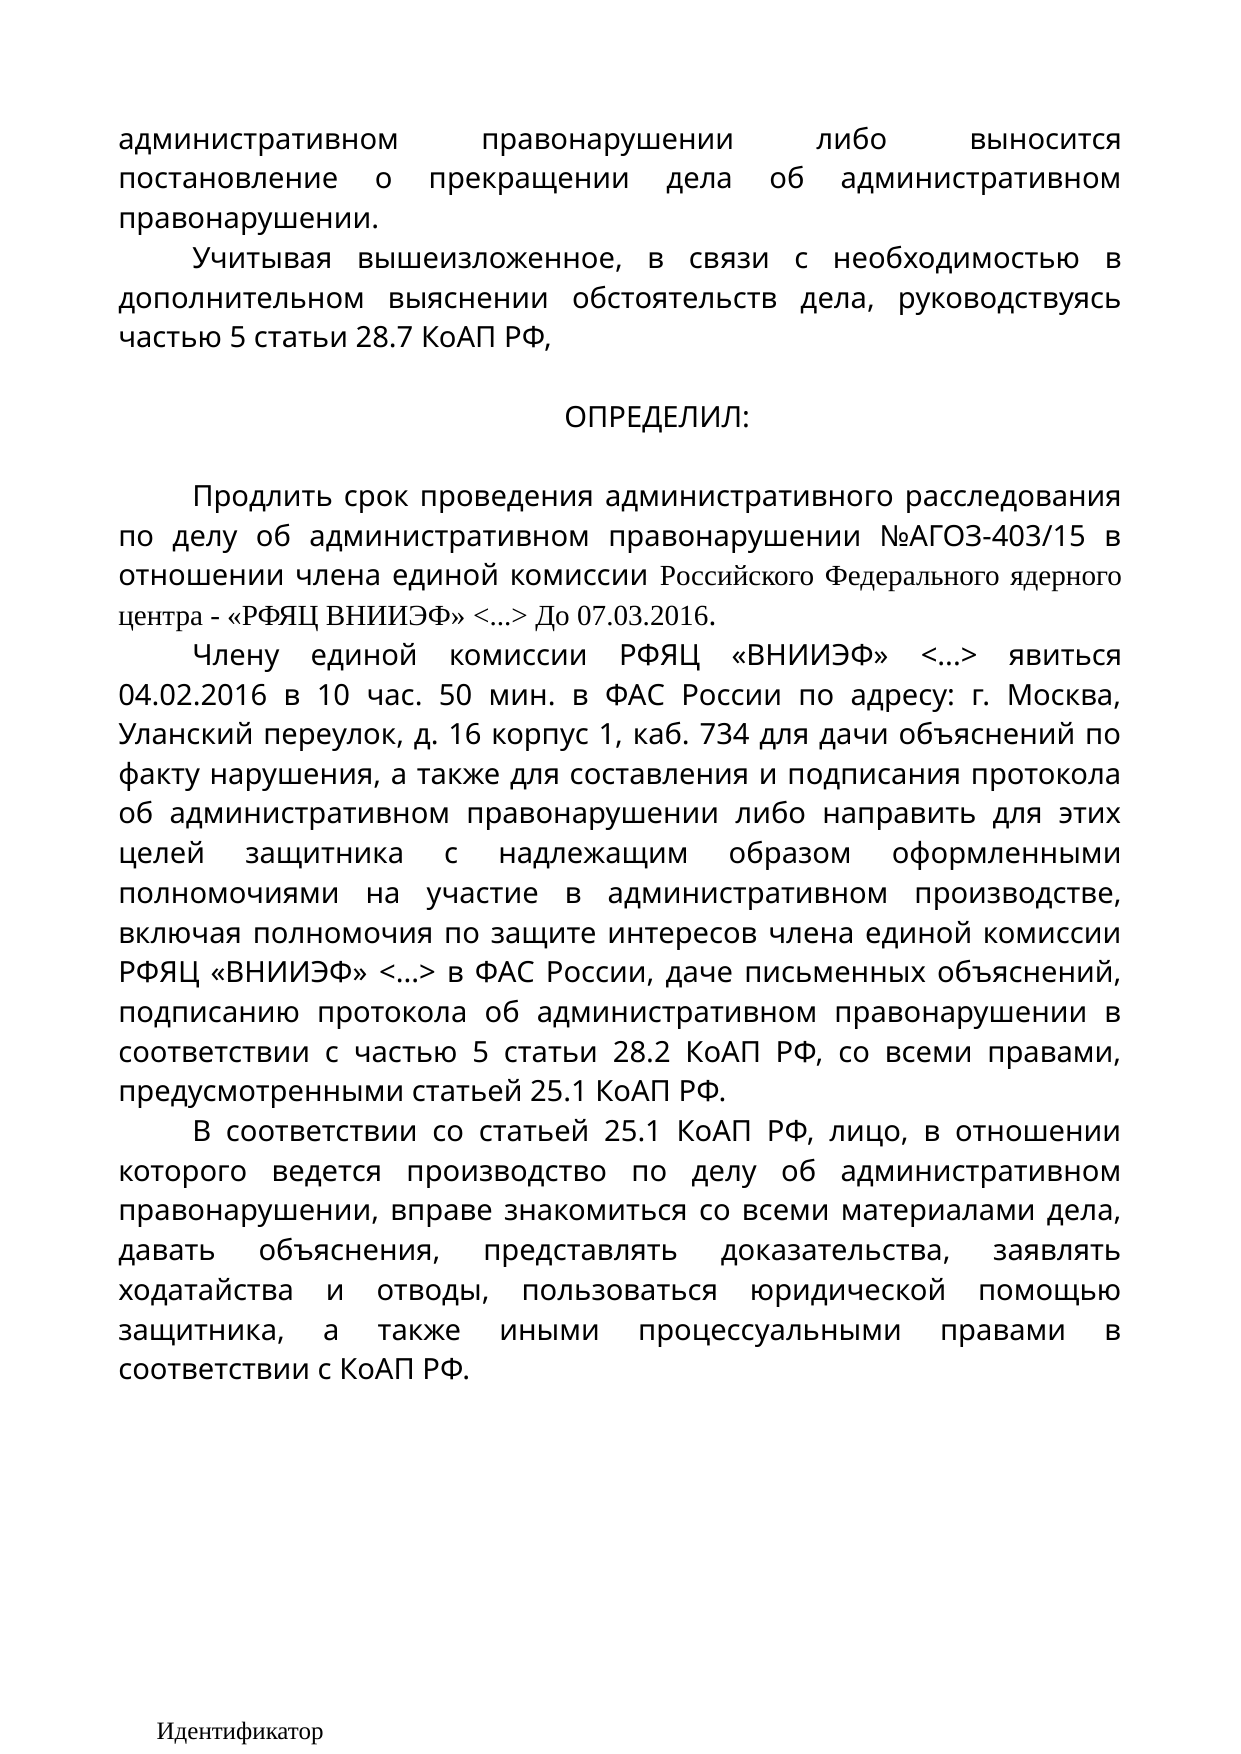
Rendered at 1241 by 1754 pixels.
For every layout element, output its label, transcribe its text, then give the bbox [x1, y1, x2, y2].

text административном правонарушении либо выносится постановление о прекращении дела об административном правонарушении. [118, 118, 1122, 237]
text Учитывая вышеизложенное, в связи с необходимостью в дополнительном выяснении обстоятельств дела, руководствуясь частью 5 статьи 28.7 КоАП РФ, [118, 237, 1122, 356]
text В соответствии со статьей 25.1 КоАП РФ, лицо, в отношении которого ведется производство по делу об административном правонарушении, вправе знакомиться со всеми материалами дела, давать объяснения, представлять доказательства, заявлять ходатайства и отводы, пользоваться юридической помощью защитника, а также иными процессуальными правами в соответствии с КоАП РФ. [118, 1110, 1122, 1388]
text ОПРЕДЕЛИЛ: [118, 396, 1122, 436]
text Продлить срок проведения административного расследования по делу об административном правонарушении №АГОЗ-403/15 в отношении члена единой комиссии Российского Федерального ядерного центра - «РФЯЦ ВНИИЭФ» <...> До 07.03.2016. [118, 475, 1122, 634]
text Члену единой комиссии РФЯЦ «ВНИИЭФ» <...> явиться 04.02.2016 в 10 час. 50 мин. в ФАС России по адресу: г. Москва, Уланский переулок, д. 16 корпус 1, каб. 734 для дачи объяснений по факту нарушения, а также для составления и подписания протокола об административном правонарушении либо направить для этих целей защитника с надлежащим образом оформленными полномочиями на участие в административном производстве, включая полномочия по защите интересов члена единой комиссии РФЯЦ «ВНИИЭФ» <...> в ФАС России, даче письменных объяснений, подписанию протокола об административном правонарушении в соответствии с частью 5 статьи 28.2 КоАП РФ, со всеми правами, предусмотренными статьей 25.1 КоАП РФ. [118, 634, 1122, 1110]
